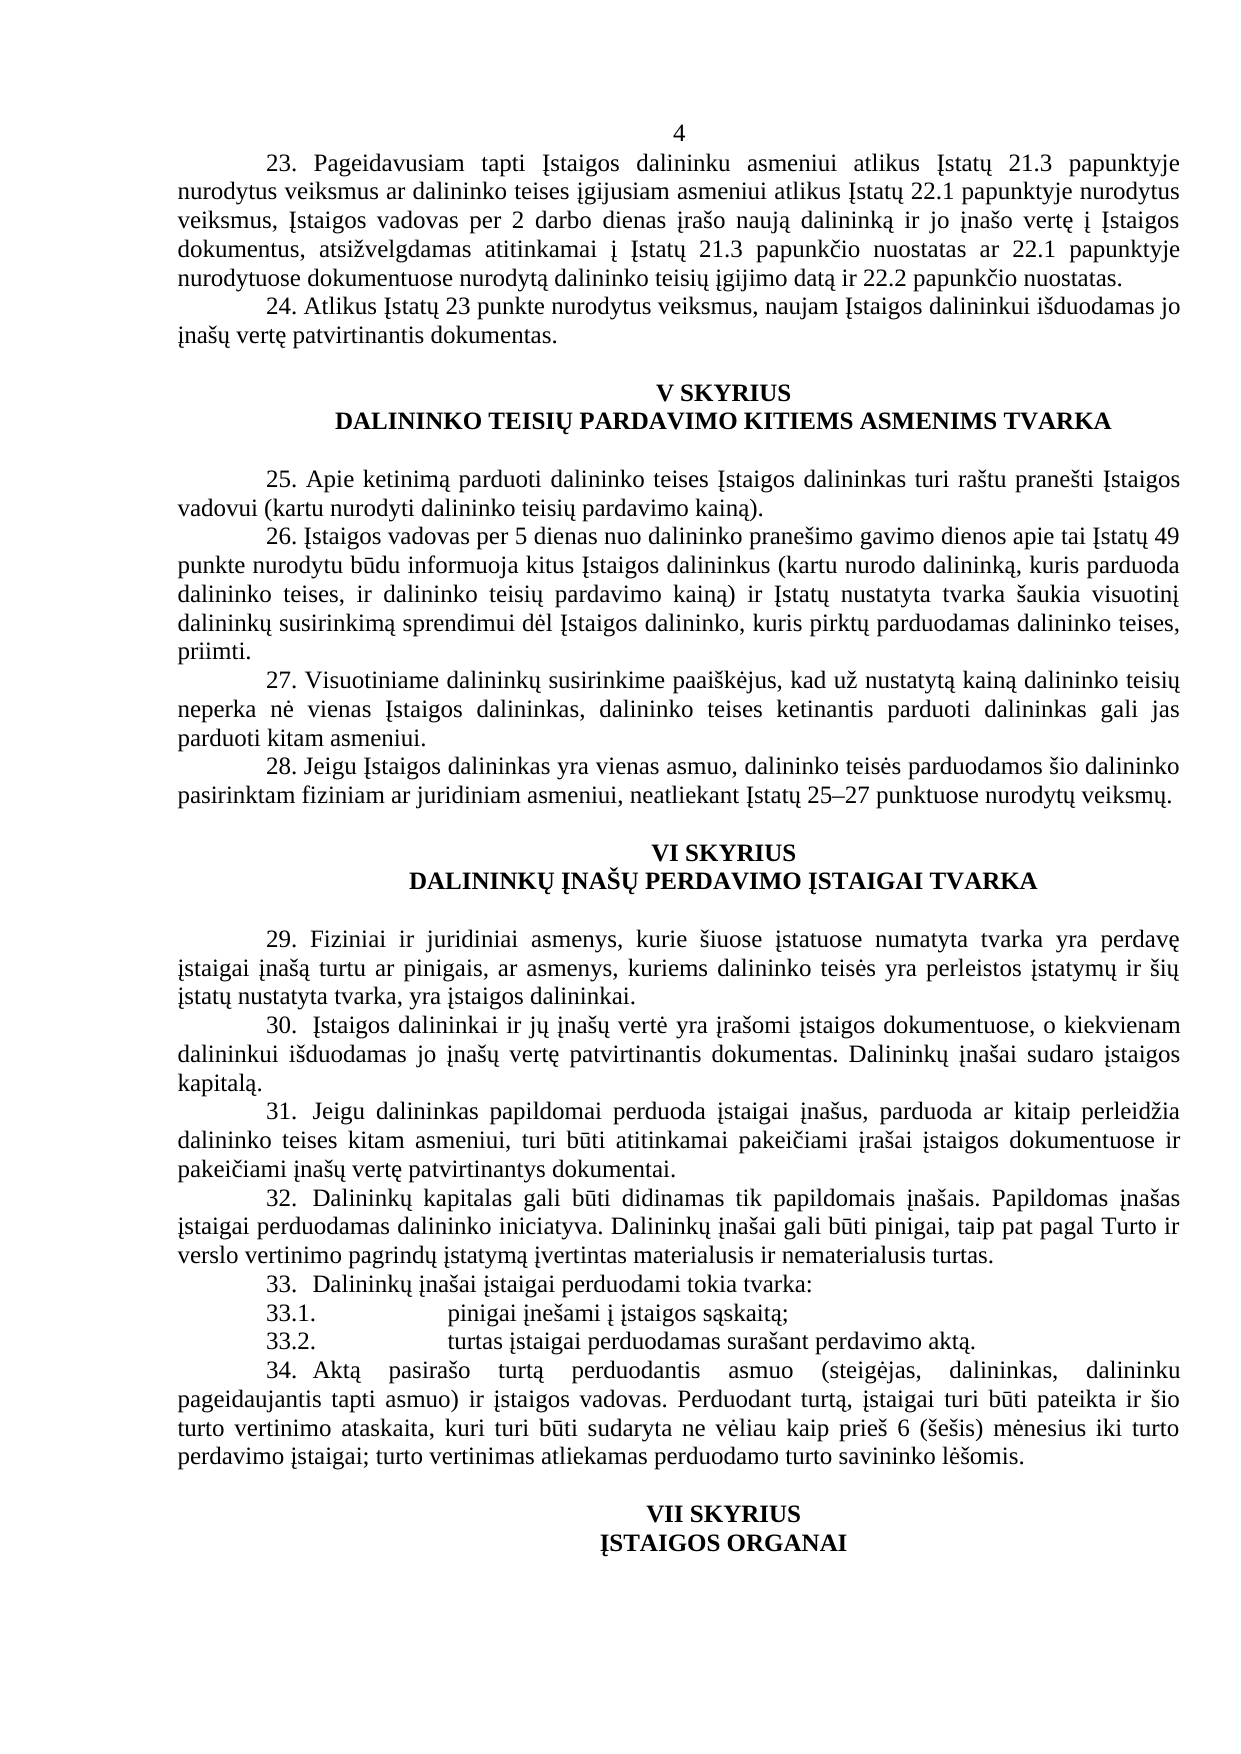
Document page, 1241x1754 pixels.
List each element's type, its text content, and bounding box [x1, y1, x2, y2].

text DALININKO TEISIŲ PARDAVIMO KITIEMS ASMENIMS TVARKA [177, 406, 1181, 435]
text 31. Jeigu dalininkas papildomai perduoda įstaigai įnašus, parduoda ar kitaip perleidžia dalininko teises kitam asmeniui, turi būti atitinkamai pakeičiami įrašai įstaigos dokumentuose ir pakeičiami įnašų vertę patvirtinantys dokumentai. [177, 1096, 1181, 1183]
text 29. Fiziniai ir juridiniai asmenys, kurie šiuose įstatuose numatyta tvarka yra perdavę įstaigai įnašą turtu ar pinigais, ar asmenys, kuriems dalininko teisės yra perleistos įstatymų ir šių įstatų nustatyta tvarka, yra įstaigos dalininkai. [177, 924, 1181, 1010]
text 34. Aktą pasirašo turtą perduodantis asmuo (steigėjas, dalininkas, dalininku pageidaujantis tapti asmuo) ir įstaigos vadovas. Perduodant turtą, įstaigai turi būti pateikta ir šio turto vertinimo ataskaita, kuri turi būti sudaryta ne vėliau kaip prieš 6 (šešis) mėnesius iki turto perdavimo įstaigai; turto vertinimas atliekamas perduodamo turto savininko lėšomis. [177, 1355, 1181, 1470]
text 32. Dalininkų kapitalas gali būti didinamas tik papildomais įnašais. Papildomas įnašas įstaigai perduodamas dalininko iniciatyva. Dalininkų įnašai gali būti pinigai, taip pat pagal Turto ir verslo vertinimo pagrindų įstatymą įvertintas materialusis ir nematerialusis turtas. [177, 1183, 1181, 1269]
text 33. Dalininkų įnašai įstaigai perduodami tokia tvarka: [177, 1269, 1181, 1298]
text 33.1. pinigai įnešami į įstaigos sąskaitą; [177, 1298, 1181, 1326]
text 25. Apie ketinimą parduoti dalininko teises Įstaigos dalininkas turi raštu pranešti Įstaigos vadovui (kartu nurodyti dalininko teisių pardavimo kainą). [177, 464, 1181, 521]
text 30. Įstaigos dalininkai ir jų įnašų vertė yra įrašomi įstaigos dokumentuose, o kiekvienam dalininkui išduodamas jo įnašų vertę patvirtinantis dokumentas. Dalininkų įnašai sudaro įstaigos kapitalą. [177, 1010, 1181, 1096]
text VII SKYRIUS [177, 1499, 1181, 1528]
text 23. Pageidavusiam tapti Įstaigos dalininku asmeniui atlikus Įstatų 21.3 papunktyje nurodytus veiksmus ar dalininko teises įgijusiam asmeniui atlikus Įstatų 22.1 papunktyje nurodytus veiksmus, Įstaigos vadovas per 2 darbo dienas įrašo naują dalininką ir jo įnašo vertę į Įstaigos dokumentus, atsižvelgdamas atitinkamai į Įstatų 21.3 papunkčio nuostatas ar 22.1 papunktyje nurodytuose dokumentuose nurodytą dalininko teisių įgijimo datą ir 22.2 papunkčio nuostatas. [177, 148, 1181, 291]
text 33.2. turtas įstaigai perduodamas surašant perdavimo aktą. [177, 1326, 1181, 1355]
text 28. Jeigu Įstaigos dalininkas yra vienas asmuo, dalininko teisės parduodamos šio dalininko pasirinktam fiziniam ar juridiniam asmeniui, neatliekant Įstatų 25–27 punktuose nurodytų veiksmų. [177, 751, 1181, 809]
text ĮSTAIGOS ORGANAI [177, 1528, 1181, 1556]
text VI SKYRIUS [177, 838, 1181, 866]
text 27. Visuotiniame dalininkų susirinkime paaiškėjus, kad už nustatytą kainą dalininko teisių neperka nė vienas Įstaigos dalininkas, dalininko teises ketinantis parduoti dalininkas gali jas parduoti kitam asmeniui. [177, 665, 1181, 751]
text 24. Atlikus Įstatų 23 punkte nurodytus veiksmus, naujam Įstaigos dalininkui išduodamas jo įnašų vertę patvirtinantis dokumentas. [177, 291, 1181, 349]
text DALININKŲ ĮNAŠŲ PERDAVIMO ĮSTAIGAI TVARKA [177, 866, 1181, 895]
text V SKYRIUS [177, 378, 1181, 406]
text 26. Įstaigos vadovas per 5 dienas nuo dalininko pranešimo gavimo dienos apie tai Įstatų 49 punkte nurodytu būdu informuoja kitus Įstaigos dalininkus (kartu nurodo dalininką, kuris parduoda dalininko teises, ir dalininko teisių pardavimo kainą) ir Įstatų nustatyta tvarka šaukia visuotinį dalininkų susirinkimą sprendimui dėl Įstaigos dalininko, kuris pirktų parduodamas dalininko teises, priimti. [177, 521, 1181, 665]
